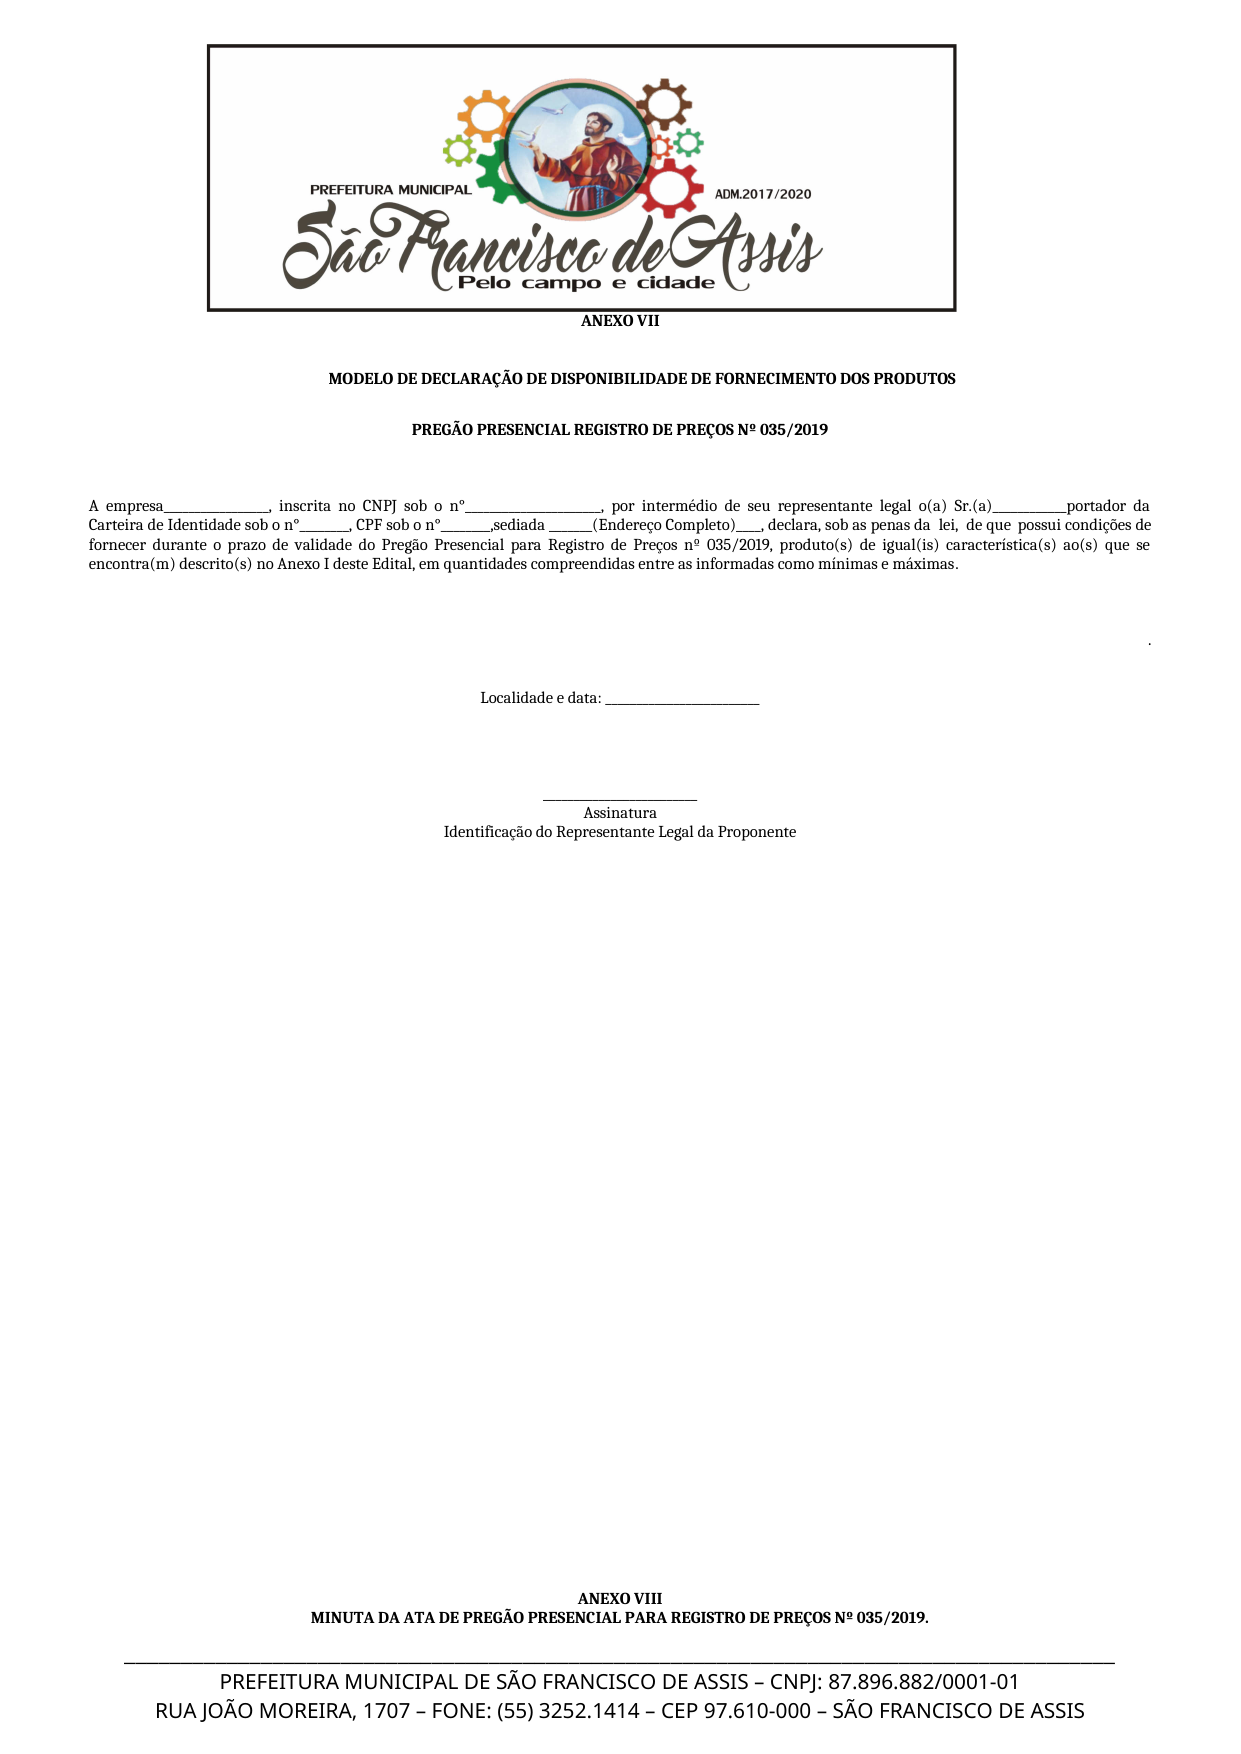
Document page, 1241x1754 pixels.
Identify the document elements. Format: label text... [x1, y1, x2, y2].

text ANEXO VIII [89, 1589, 1152, 1608]
text A empresa_________________, inscrita no CNPJ sob o n°______________________, por intermédio de seu representante legal o(a) Sr.(a)____________portador da Carteira de Identidade sob o n°________, CPF sob o n°________,sediada _______(Endereço Completo)____, declara, sob as penas da lei, de que possui condições de fornecer durante o prazo de validade do Pregão Presencial para Registro de Preços nº 035/2019, produto(s) de igual(is) característica(s) ao(s) que se encontra(m) descrito(s) no Anexo I deste Edital, em quantidades compreendidas entre as informadas como mínimas e máximas. [89, 497, 1152, 573]
text Assinatura [89, 803, 1152, 822]
text . [89, 631, 1152, 650]
text MODELO DE DECLARAÇÃO DE DISPONIBILIDADE DE FORNECIMENTO DOS PRODUTOS [133, 369, 1152, 388]
text Identificação do Representante Legal da Proponente [89, 822, 1152, 842]
text ANEXO VII [89, 312, 1152, 331]
text Localidade e data: _________________________ [89, 688, 1152, 707]
text PREGÃO PRESENCIAL REGISTRO DE PREÇOS Nº 035/2019 [89, 420, 1152, 439]
text MINUTA DA ATA DE PREGÃO PRESENCIAL PARA REGISTRO DE PREÇOS Nº 035/2019. [89, 1608, 1152, 1627]
text _________________________ [89, 784, 1152, 803]
